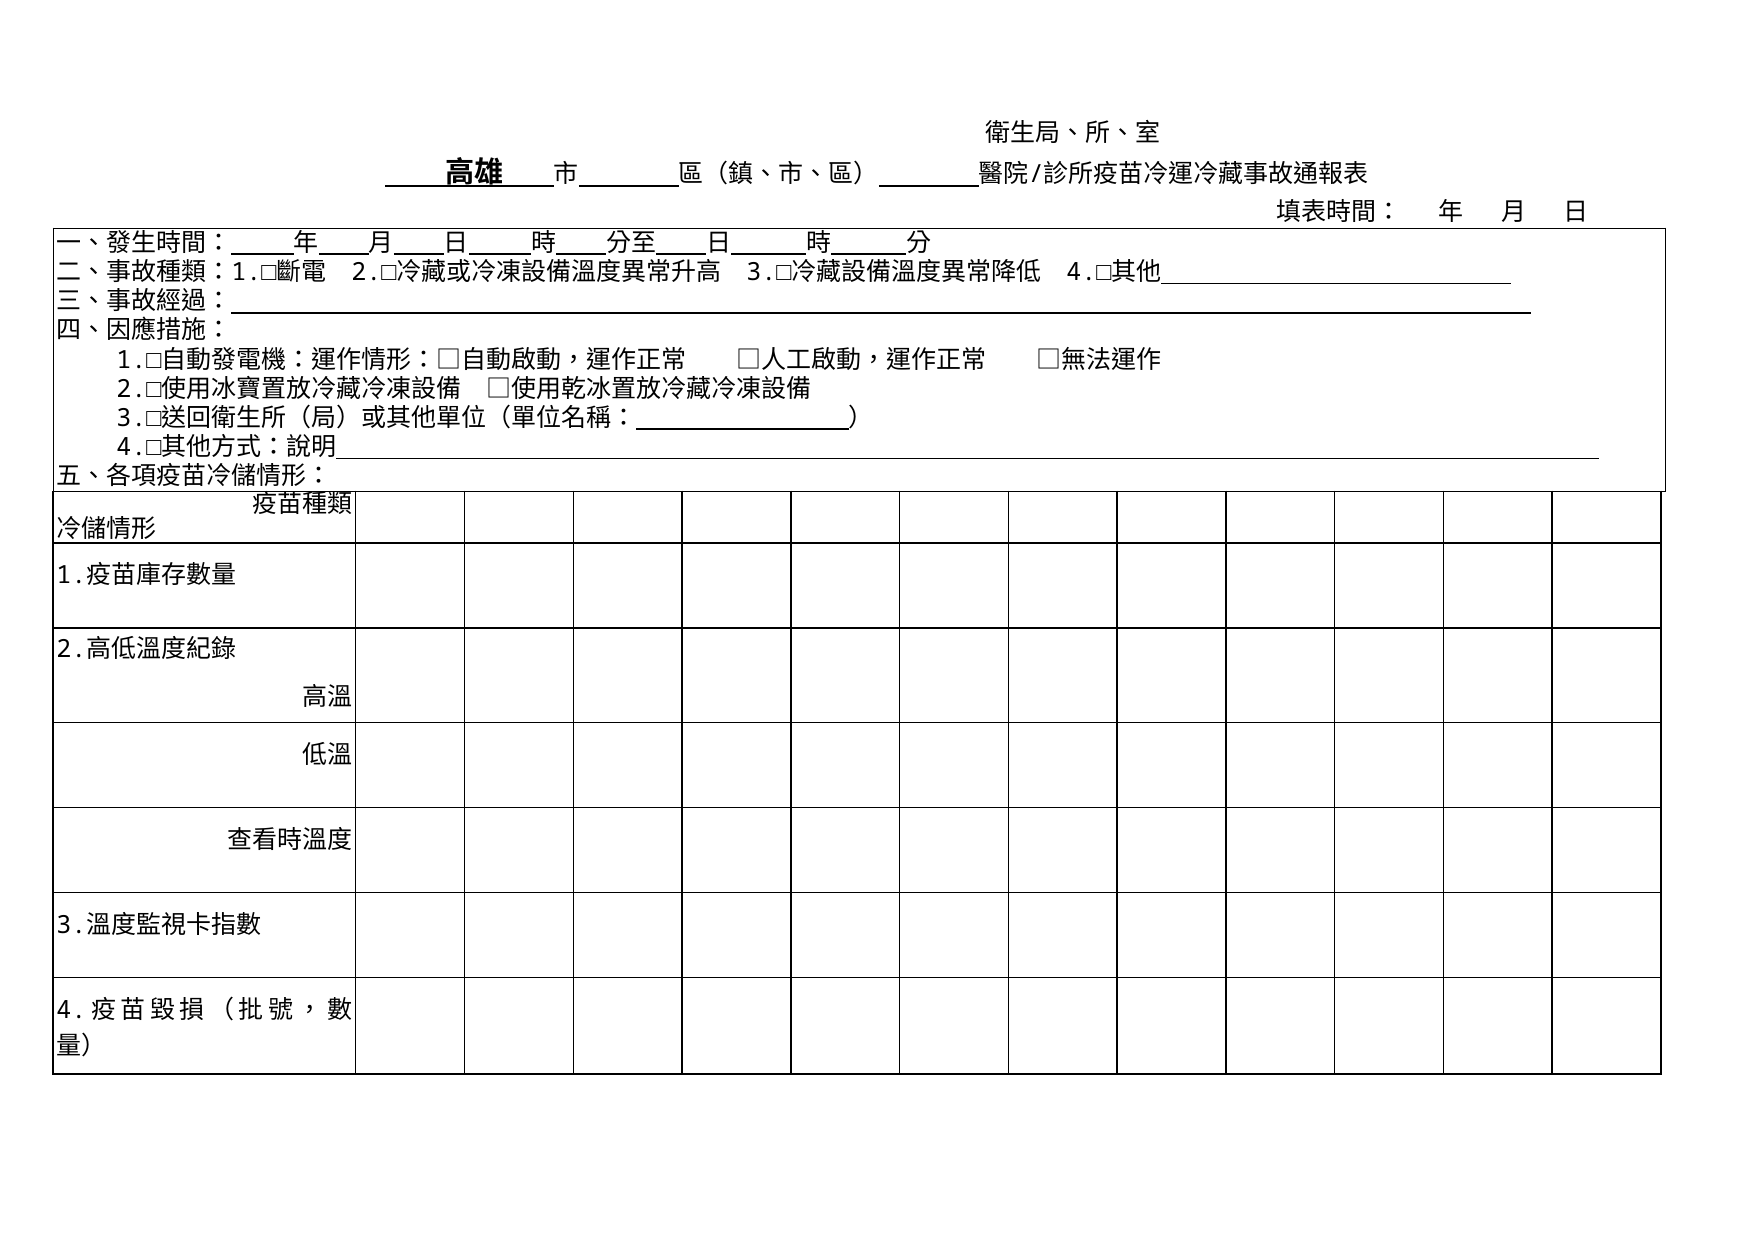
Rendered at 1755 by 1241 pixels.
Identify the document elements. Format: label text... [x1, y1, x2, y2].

table_cell [465, 978, 573, 1073]
table_cell [356, 808, 464, 892]
table_cell [1335, 723, 1443, 807]
table_cell [574, 492, 681, 542]
table_cell [1227, 544, 1334, 627]
table_cell [900, 723, 1008, 807]
table_cell [1118, 629, 1225, 722]
table_cell [900, 893, 1008, 977]
table_cell [683, 723, 790, 807]
table_cell [1118, 808, 1225, 892]
table_cell [1444, 808, 1551, 892]
text 高雄 市 區（鎮、市、區） 醫院/診所疫苗冷運冷藏事故通報表 [53, 149, 1701, 191]
table_cell [1444, 492, 1551, 542]
table_cell [1009, 893, 1116, 977]
table_cell [1009, 492, 1116, 542]
table_cell [356, 978, 464, 1073]
table_cell [1444, 978, 1551, 1073]
table_cell [465, 544, 573, 627]
text 填表時間： 年 月 日 [53, 191, 1601, 228]
table_cell 2.高低溫度紀錄 [54, 629, 355, 674]
table_cell 查看時溫度 [54, 808, 355, 892]
table_cell [1444, 629, 1551, 722]
text 衛生局、所、室 [53, 113, 1701, 149]
table_cell [1009, 978, 1116, 1073]
table_cell [356, 723, 464, 807]
table_cell [1444, 723, 1551, 807]
table_cell [683, 808, 790, 892]
table_cell [465, 492, 573, 542]
table_cell [1335, 629, 1443, 722]
table_cell [792, 492, 899, 542]
table_cell [1553, 893, 1660, 977]
table_cell [574, 544, 681, 627]
table_cell 高溫 [54, 675, 355, 722]
table_cell [465, 808, 573, 892]
table_cell [792, 723, 899, 807]
table_cell [683, 893, 790, 977]
table_cell [1553, 723, 1660, 807]
table_cell [1444, 544, 1551, 627]
table_cell [1009, 544, 1116, 627]
table_cell [574, 893, 681, 977]
table_cell [465, 629, 573, 722]
table_cell [792, 629, 899, 722]
table_cell 3.溫度監視卡指數 [54, 893, 355, 977]
table_cell [900, 492, 1008, 542]
table_cell 4.疫苗毀損（批號，數量） [54, 978, 355, 1073]
table_cell [683, 629, 790, 722]
table_cell [1227, 629, 1334, 722]
table_cell [356, 544, 464, 627]
table_cell [1553, 629, 1660, 722]
table_cell [1118, 492, 1225, 542]
table_cell [1118, 544, 1225, 627]
table_cell [1335, 978, 1443, 1073]
table_cell [1227, 978, 1334, 1073]
table_cell [1227, 492, 1334, 542]
table_cell [356, 893, 464, 977]
table_cell [1335, 492, 1443, 542]
table_cell [900, 544, 1008, 627]
table_cell [1227, 808, 1334, 892]
table_cell [1553, 808, 1660, 892]
table_cell [1335, 808, 1443, 892]
table_cell [356, 492, 464, 542]
table_cell 低溫 [54, 723, 355, 807]
table_cell [574, 808, 681, 892]
table_header 一、發生時間： 年 月 日 時 分至 日 時 分 二、事故種類：1.□斷電 2.□冷藏或冷凍設備溫度異常升高 3.□冷藏設備溫度異常降低 4.□其他 三、事故經過： 四、因應措施： 1.□自動發電機：運作情形：□自動啟動，運作正常 □人工啟動，運作正常 □無法運作 2.□使用冰寶置放冷藏冷凍設備 □使用乾冰置放冷藏冷凍設備 3.□送回衛生所（局）或其他單位（單位名稱： ） 4.□其他方式：說明 五、各項疫苗冷儲情形： [54, 229, 1665, 491]
table_cell [574, 723, 681, 807]
table_cell [900, 629, 1008, 722]
table_cell [356, 629, 464, 722]
table_cell [792, 978, 899, 1073]
table_cell [792, 544, 899, 627]
table_cell 疫苗種類 冷儲情形 [54, 492, 355, 542]
table_cell [1227, 723, 1334, 807]
table_cell [1118, 723, 1225, 807]
table_cell [1553, 492, 1660, 542]
table_cell [574, 629, 681, 722]
table_cell [683, 978, 790, 1073]
table_cell [683, 492, 790, 542]
table_cell [1118, 893, 1225, 977]
table_cell [1009, 629, 1116, 722]
table_cell [574, 978, 681, 1073]
table_cell [1553, 978, 1660, 1073]
table_cell [900, 808, 1008, 892]
table_cell [1553, 544, 1660, 627]
table_cell [900, 978, 1008, 1073]
table_cell [1009, 808, 1116, 892]
table_cell [683, 544, 790, 627]
table_cell [465, 723, 573, 807]
table_cell [792, 808, 899, 892]
table_cell [465, 893, 573, 977]
table_cell [792, 893, 899, 977]
table_cell [1118, 978, 1225, 1073]
table_cell [1009, 723, 1116, 807]
table_cell 1.疫苗庫存數量 [54, 544, 355, 627]
table_cell [1227, 893, 1334, 977]
table_cell [1444, 893, 1551, 977]
table_cell [1335, 893, 1443, 977]
table_cell [1335, 544, 1443, 627]
